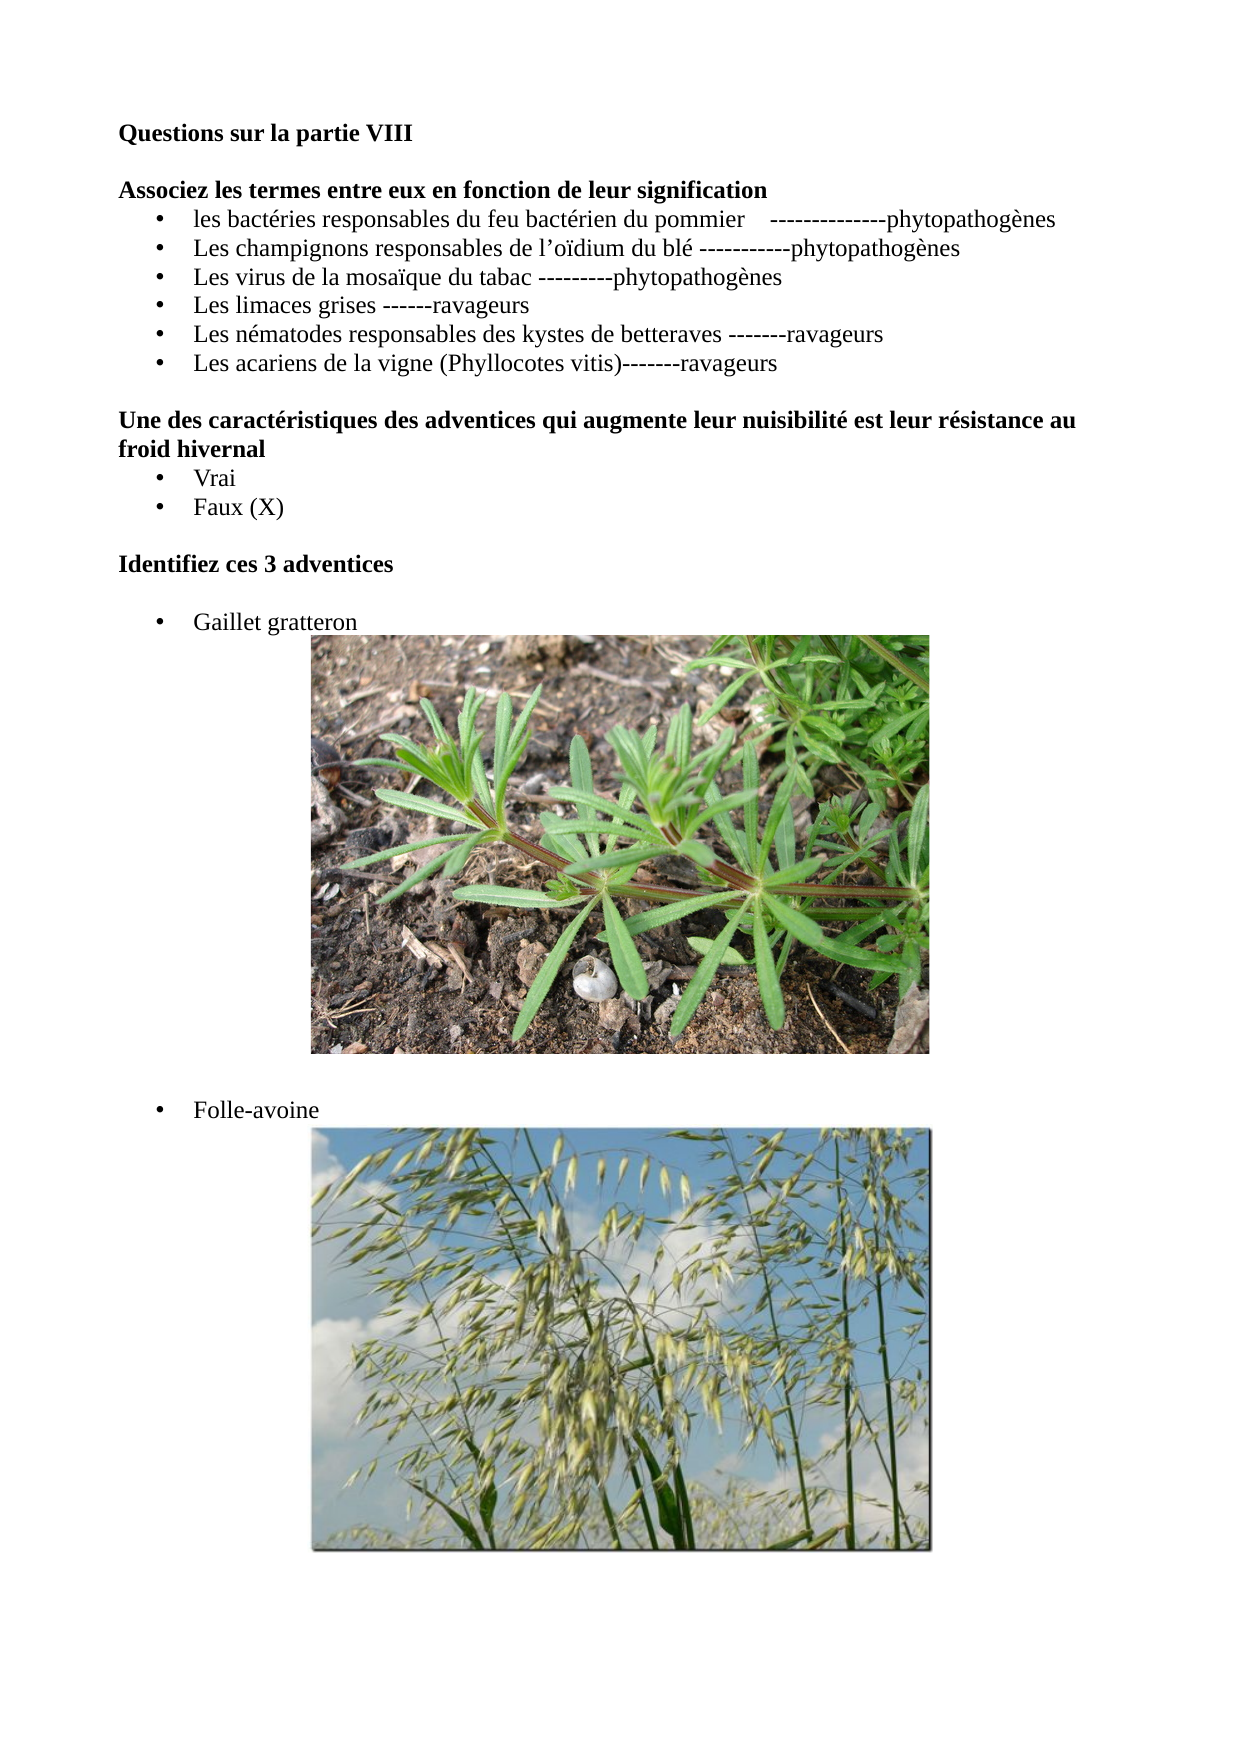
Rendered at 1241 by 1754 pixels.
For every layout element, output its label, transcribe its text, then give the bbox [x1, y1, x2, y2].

text Une des caractéristiques des adventices qui augmente leur nuisibilité est leur résistance au froid hivernal [118, 406, 1122, 463]
list Les acariens de la vigne (Phyllocotes vitis)-------ravageurs [156, 348, 1122, 377]
list les bactéries responsables du feu bactérien du pommier --------------phytopathogènes [156, 204, 1122, 233]
text Questions sur la partie VIII [118, 118, 1122, 147]
picture [307, 1124, 933, 1553]
text Identifiez ces 3 adventices [118, 549, 1122, 578]
list Gaillet gratteron [156, 607, 1122, 636]
list Les champignons responsables de l’oïdium du blé -----------phytopathogènes [156, 233, 1122, 262]
picture [310, 635, 930, 1054]
text Associez les termes entre eux en fonction de leur signification [118, 176, 1122, 204]
list Les limaces grises ------ravageurs [156, 291, 1122, 319]
list Les nématodes responsables des kystes de betteraves -------ravageurs [156, 319, 1122, 348]
list Les virus de la mosaïque du tabac ---------phytopathogènes [156, 262, 1122, 291]
list Folle-avoine [156, 1096, 1122, 1124]
list Vrai [156, 463, 1122, 492]
list Faux (X) [156, 492, 1122, 521]
